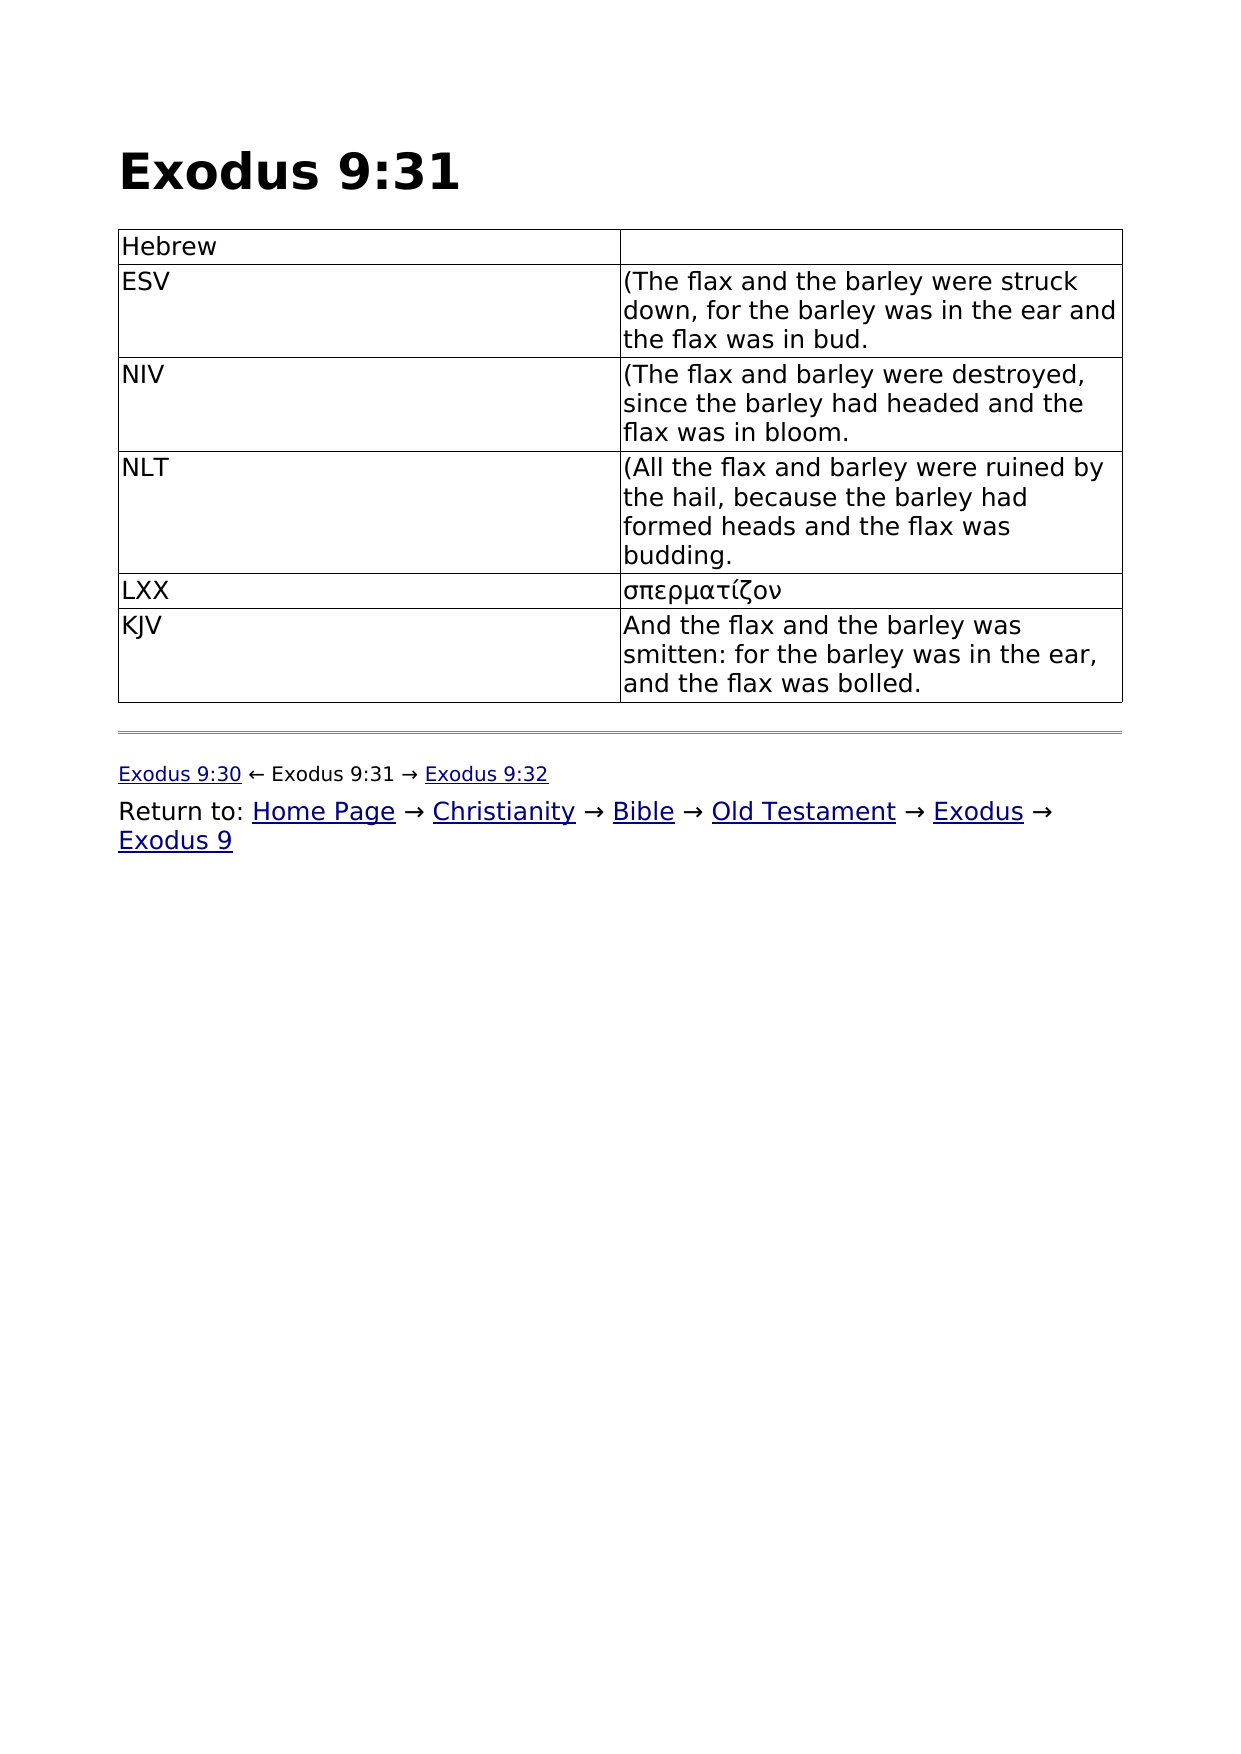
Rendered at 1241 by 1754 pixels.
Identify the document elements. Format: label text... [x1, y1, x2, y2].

text Exodus 9:30 ← Exodus 9:31 → Exodus 9:32 [118, 763, 1122, 797]
table_cell LXX [119, 574, 620, 608]
table_header [621, 230, 1122, 264]
table_cell σπερματίζον [621, 574, 1122, 608]
table_cell KJV [119, 609, 620, 702]
text Return to: Home Page → Christianity → Bible → Old Testament → Exodus → Exodus 9 [118, 797, 1122, 855]
table_cell And the flax and the barley was smitten: for the barley was in the ear, and the flax was bolled. [621, 609, 1122, 702]
table_cell (All the flax and barley were ruined by the hail, because the barley had formed heads and the flax was budding. [621, 452, 1122, 573]
table_cell NLT [119, 452, 620, 573]
table_cell (The flax and barley were destroyed, since the barley had headed and the flax was in bloom. [621, 358, 1122, 451]
table_cell NIV [119, 358, 620, 451]
table_header Hebrew [119, 230, 620, 264]
table_cell ESV [119, 265, 620, 357]
subtitle Exodus 9:31 [118, 143, 1122, 201]
table_cell (The flax and the barley were struck down, for the barley was in the ear and the flax was in bud. [621, 265, 1122, 357]
